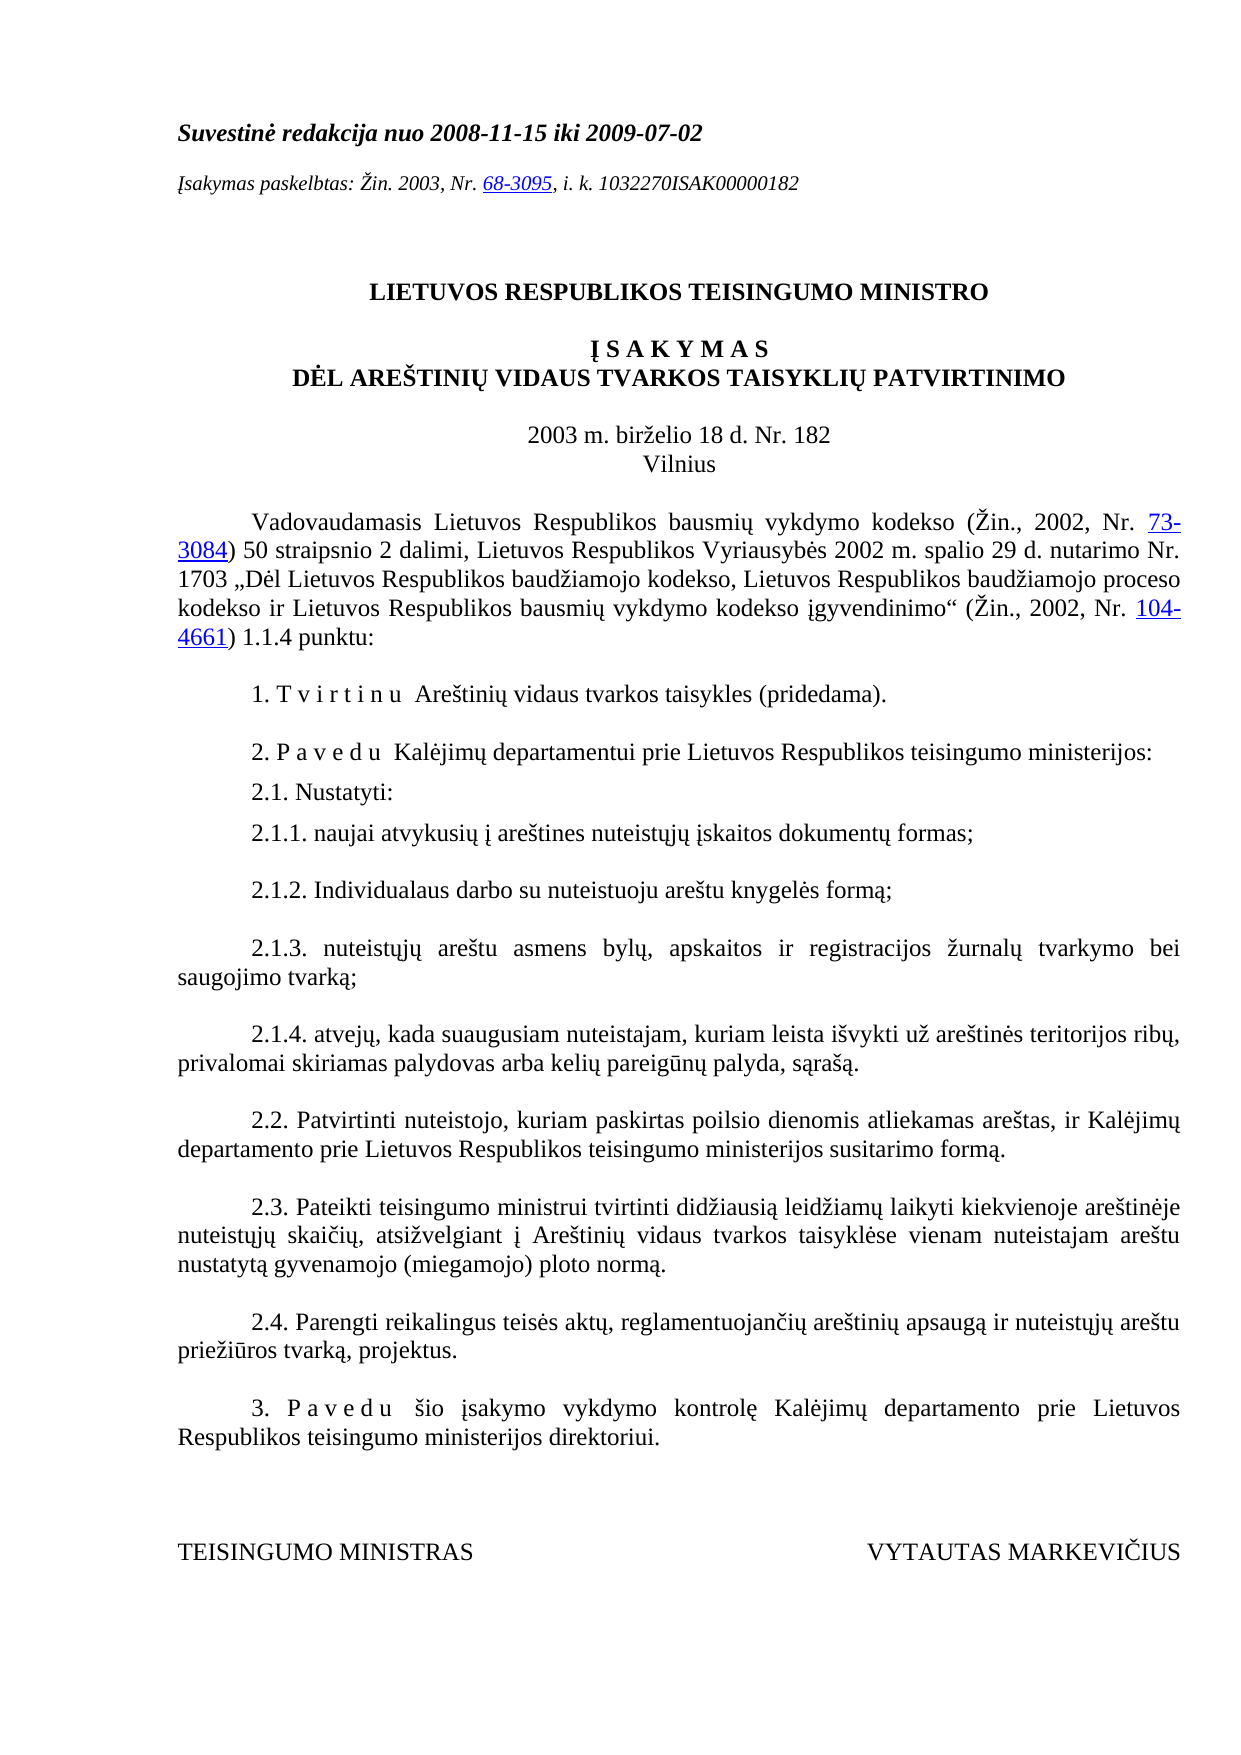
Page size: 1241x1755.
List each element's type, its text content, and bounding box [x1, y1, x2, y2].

text Vadovaudamasis Lietuvos Respublikos bausmių vykdymo kodekso (Žin., 2002, Nr. 73-3084) 50 straipsnio 2 dalimi, Lietuvos Respublikos Vyriausybės 2002 m. spalio 29 d. nutarimo Nr. 1703 „Dėl Lietuvos Respublikos baudžiamojo kodekso, Lietuvos Respublikos baudžiamojo proceso kodekso ir Lietuvos Respublikos bausmių vykdymo kodekso įgyvendinimo“ (Žin., 2002, Nr. 104-4661) 1.1.4 punktu: [177, 507, 1181, 650]
text 2.1.1. naujai atvykusių į areštines nuteistųjų įskaitos dokumentų formas; [177, 818, 1181, 847]
text 2.1.3. nuteistųjų areštu asmens bylų, apskaitos ir registracijos žurnalų tvarkymo bei saugojimo tvarką; [177, 933, 1181, 991]
text 2.1.2. Individualaus darbo su nuteistuoju areštu knygelės formą; [177, 876, 1181, 904]
text 2.4. Parengti reikalingus teisės aktų, reglamentuojančių areštinių apsaugą ir nuteistųjų areštu priežiūros tvarką, projektus. [177, 1307, 1181, 1364]
text 2.3. Pateikti teisingumo ministrui tvirtinti didžiausią leidžiamų laikyti kiekvienoje areštinėje nuteistųjų skaičių, atsižvelgiant į Areštinių vidaus tvarkos taisyklėse vienam nuteistajam areštu nustatytą gyvenamojo (miegamojo) ploto normą. [177, 1192, 1181, 1278]
text 3. Pavedu šio įsakymo vykdymo kontrolę Kalėjimų departamento prie Lietuvos Respublikos teisingumo ministerijos direktoriui. [177, 1393, 1181, 1451]
text 2.1.4. atvejų, kada suaugusiam nuteistajam, kuriam leista išvykti už areštinės teritorijos ribų, privalomai skiriamas palydovas arba kelių pareigūnų palyda, sąrašą. [177, 1019, 1181, 1077]
text LIETUVOS RESPUBLIKOS TEISINGUMO MINISTRO [177, 277, 1181, 305]
text Teisingumo ministras Vytautas Markevičius [177, 1537, 1181, 1566]
text Suvestinė redakcija nuo 2008-11-15 iki 2009-07-02 [177, 118, 1181, 147]
text DĖL AREŠTINIŲ VIDAUS TVARKOS TAISYKLIŲ PATVIRTINIMO [177, 363, 1181, 392]
text Į S A K Y M A S [177, 334, 1181, 363]
text 2.1. Nustatyti: [177, 777, 1181, 806]
text Vilnius [177, 449, 1181, 478]
text 2003 m. birželio 18 d. Nr. 182 [177, 420, 1181, 449]
text 2.2. Patvirtinti nuteistojo, kuriam paskirtas poilsio dienomis atliekamas areštas, ir Kalėjimų departamento prie Lietuvos Respublikos teisingumo ministerijos susitarimo formą. [177, 1106, 1181, 1163]
text 2. Pavedu Kalėjimų departamentui prie Lietuvos Respublikos teisingumo ministerijos: [177, 737, 1181, 765]
text 1. Tvirtinu Areštinių vidaus tvarkos taisykles (pridedama). [177, 679, 1181, 708]
text Įsakymas paskelbtas: Žin. 2003, Nr. 68-3095, i. k. 1032270ISAK00000182 [177, 171, 1181, 195]
